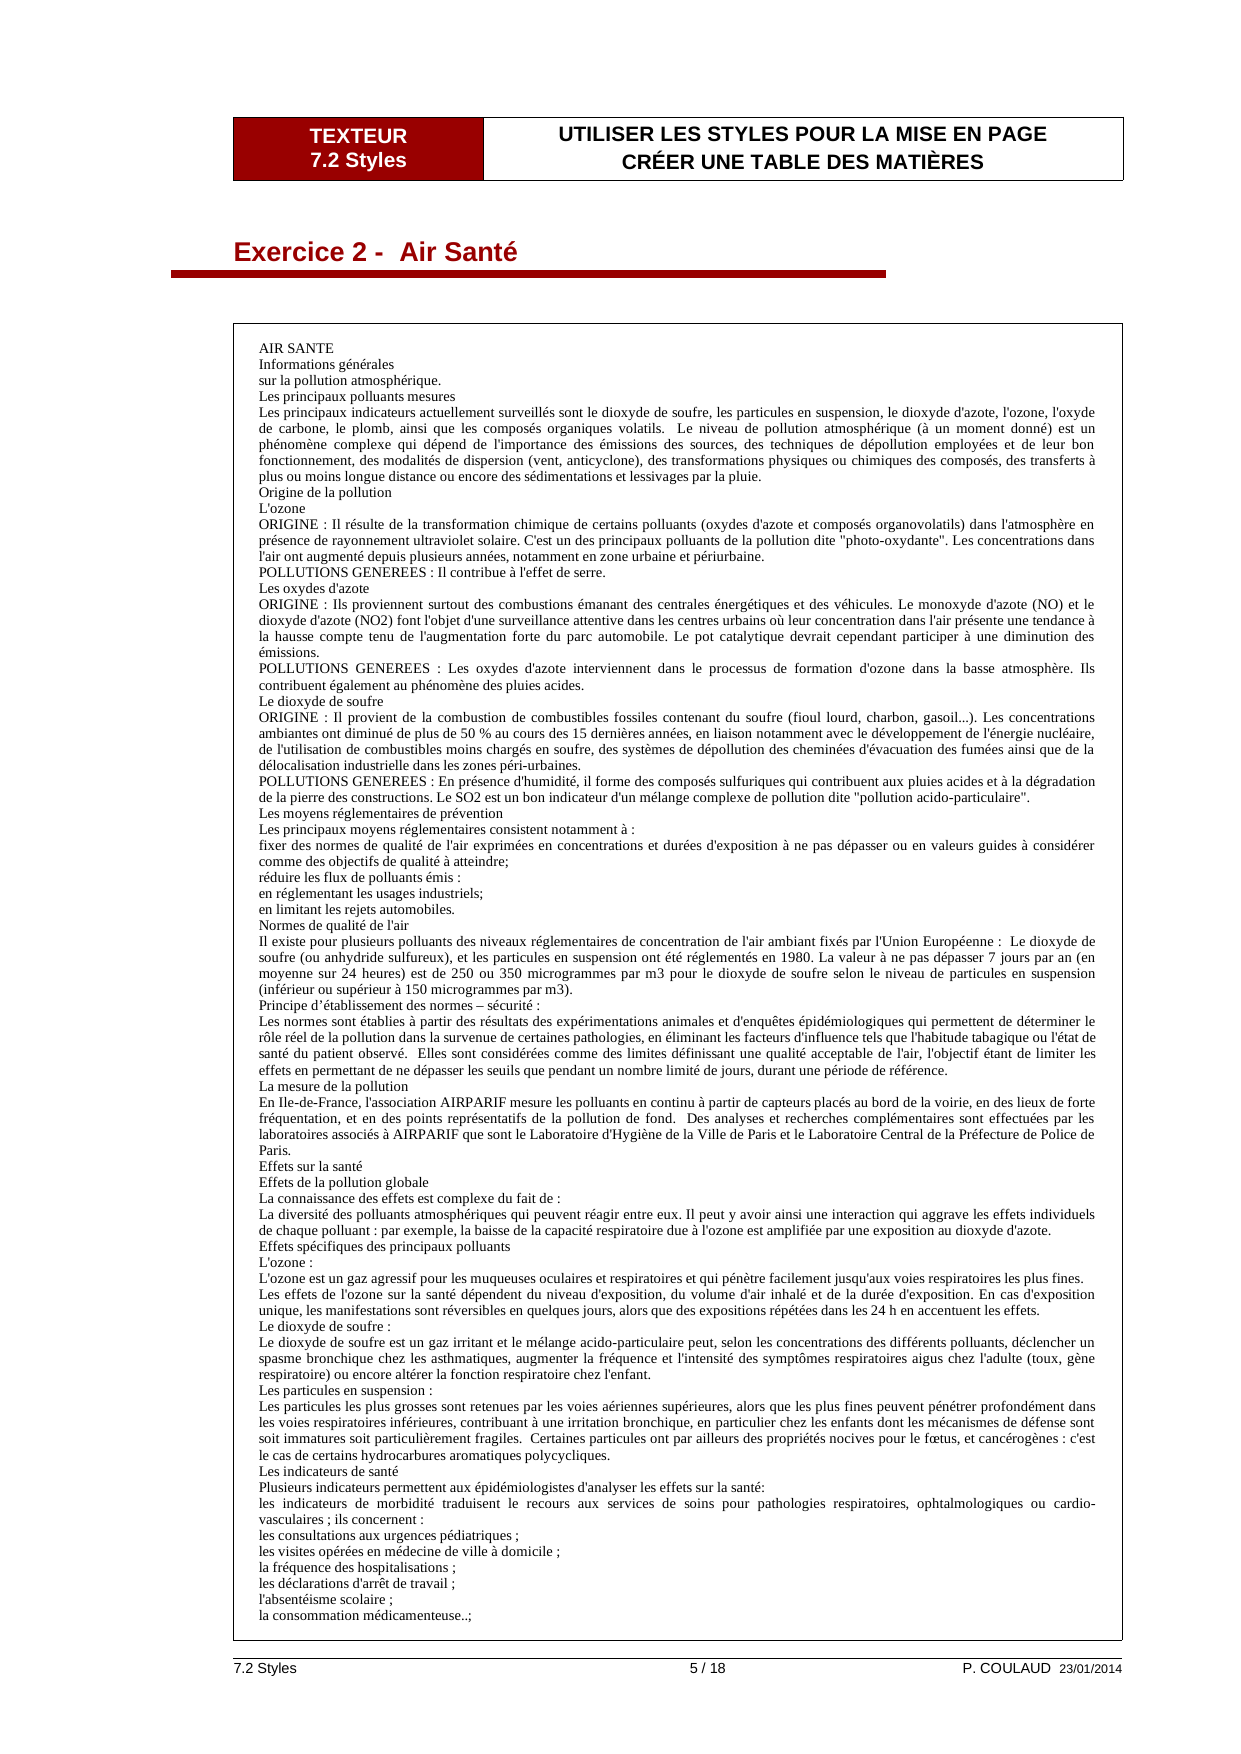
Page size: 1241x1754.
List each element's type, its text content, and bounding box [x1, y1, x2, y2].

text Les moyens réglementaires de prévention [234, 788, 1122, 804]
text en limitant les rejets automobiles. [234, 885, 1122, 901]
text POLLUTIONS GENEREES : Il contribue à l'effet de serre. [234, 548, 1122, 564]
text la consommation médicamenteuse..; [234, 1591, 1122, 1640]
text L'ozone [234, 484, 1122, 500]
text L'ozone : [234, 1238, 1122, 1254]
text Le dioxyde de soufre est un gaz irritant et le mélange acido-particulaire peut, selon les concentrations des différents polluants, déclencher un spasme bronchique chez les asthmatiques, augmenter la fréquence et l'intensité des symptômes respiratoires aigus chez l'adulte (toux, gène respiratoire) ou encore altérer la fonction respiratoire chez l'enfant. [234, 1318, 1122, 1366]
text les consultations aux urgences pédiatriques ; [234, 1510, 1122, 1526]
text Les principaux indicateurs actuellement surveillés sont le dioxyde de soufre, les particules en suspension, le dioxyde d'azote, l'ozone, l'oxyde de carbone, le plomb, ainsi que les composés organiques volatils. Le niveau de pollution atmosphérique (à un moment donné) est un phénomène complexe qui dépend de l'importance des émissions des sources, des techniques de dépollution employées et de leur bon fonctionnement, des modalités de dispersion (vent, anticyclone), des transformations physiques ou chimiques des composés, des transferts à plus ou moins longue distance ou encore des sédimentations et lessivages par la pluie. [234, 387, 1122, 468]
text fixer des normes de qualité de l'air exprimées en concentrations et durées d'exposition à ne pas dépasser ou en valeurs guides à considérer comme des objectifs de qualité à atteindre; [234, 821, 1122, 853]
text Les oxydes d'azote [234, 564, 1122, 580]
text les visites opérées en médecine de ville à domicile ; [234, 1526, 1122, 1542]
text Les indicateurs de santé [234, 1446, 1122, 1462]
text ORIGINE : Il provient de la combustion de combustibles fossiles contenant du soufre (fioul lourd, charbon, gasoil...). Les concentrations ambiantes ont diminué de plus de 50 % au cours des 15 dernières années, en liaison notamment avec le développement de l'énergie nucléaire, de l'utilisation de combustibles moins chargés en soufre, des systèmes de dépollution des cheminées d'évacuation des fumées ainsi que de la délocalisation industrielle dans les zones péri-urbaines. [234, 692, 1122, 756]
subtitle Air Santé [171, 234, 886, 270]
text AIR SANTE [234, 324, 1122, 339]
text Il existe pour plusieurs polluants des niveaux réglementaires de concentration de l'air ambiant fixés par l'Union Européenne : Le dioxyde de soufre (ou anhydride sulfureux), et les particules en suspension ont été réglementés en 1980. La valeur à ne pas dépasser 7 jours par an (en moyenne sur 24 heures) est de 250 ou 350 microgrammes par m3 pour le dioxyde de soufre selon le niveau de particules en suspension (inférieur ou supérieur à 150 microgrammes par m3). [234, 917, 1122, 981]
text Les principaux moyens réglementaires consistent notamment à : [234, 804, 1122, 821]
text Plusieurs indicateurs permettent aux épidémiologistes d'analyser les effets sur la santé: [234, 1462, 1122, 1478]
text en réglementant les usages industriels; [234, 869, 1122, 885]
text Les normes sont établies à partir des résultats des expérimentations animales et d'enquêtes épidémiologiques qui permettent de déterminer le rôle réel de la pollution dans la survenue de certaines pathologies, en éliminant les facteurs d'influence tels que l'habitude tabagique ou l'état de santé du patient observé. Elles sont considérées comme des limites définissant une qualité acceptable de l'air, l'objectif étant de limiter les effets en permettant de ne dépasser les seuils que pendant un nombre limité de jours, durant une période de référence. [234, 997, 1122, 1061]
text Le dioxyde de soufre : [234, 1302, 1122, 1318]
text POLLUTIONS GENEREES : En présence d'humidité, il forme des composés sulfuriques qui contribuent aux pluies acides et à la dégradation de la pierre des constructions. Le SO2 est un bon indicateur d'un mélange complexe de pollution dite "pollution acido-particulaire". [234, 756, 1122, 788]
text Effets spécifiques des principaux polluants [234, 1222, 1122, 1238]
text Les particules en suspension : [234, 1366, 1122, 1382]
text Les principaux polluants mesures [234, 371, 1122, 387]
text La mesure de la pollution [234, 1061, 1122, 1077]
text La connaissance des effets est complexe du fait de : La diversité des polluants atmosphériques qui peuvent réagir entre eux. Il peut y avoir ainsi une interaction qui aggrave les effets individuels de chaque polluant : par exemple, la baisse de la capacité respiratoire due à l'ozone est amplifiée par une exposition au dioxyde d'azote. [234, 1173, 1122, 1222]
text ORIGINE : Ils proviennent surtout des combustions émanant des centrales énergétiques et des véhicules. Le monoxyde d'azote (NO) et le dioxyde d'azote (NO2) font l'objet d'une surveillance attentive dans les centres urbains où leur concentration dans l'air présente une tendance à la hausse compte tenu de l'augmentation forte du parc automobile. Le pot catalytique devrait cependant participer à une diminution des émissions. [234, 580, 1122, 644]
text Les particules les plus grosses sont retenues par les voies aériennes supérieures, alors que les plus fines peuvent pénétrer profondément dans les voies respiratoires inférieures, contribuant à une irritation bronchique, en particulier chez les enfants dont les mécanismes de défense sont soit immatures soit particulièrement fragiles. Certaines particules ont par ailleurs des propriétés nocives pour le fœtus, et cancérogènes : c'est le cas de certains hydrocarbures aromatiques polycycliques. [234, 1382, 1122, 1446]
text L'ozone est un gaz agressif pour les muqueuses oculaires et respiratoires et qui pénètre facilement jusqu'aux voies respiratoires les plus fines. [234, 1254, 1122, 1270]
text POLLUTIONS GENEREES : Les oxydes d'azote interviennent dans le processus de formation d'ozone dans la basse atmosphère. Ils contribuent également au phénomène des pluies acides. [234, 644, 1122, 676]
text Effets sur la santé [234, 1141, 1122, 1157]
text Les effets de l'ozone sur la santé dépendent du niveau d'exposition, du volume d'air inhalé et de la durée d'exposition. En cas d'exposition unique, les manifestations sont réversibles en quelques jours, alors que des expositions répétées dans les 24 h en accentuent les effets. [234, 1270, 1122, 1302]
text la fréquence des hospitalisations ; [234, 1542, 1122, 1558]
text En Ile-de-France, l'association AIRPARIF mesure les polluants en continu à partir de capteurs placés au bord de la voirie, en des lieux de forte fréquentation, et en des points représentatifs de la pollution de fond. Des analyses et recherches complémentaires sont effectuées par les laboratoires associés à AIRPARIF que sont le Laboratoire d'Hygiène de la Ville de Paris et le Laboratoire Central de la Préfecture de Police de Paris. [234, 1077, 1122, 1141]
text Informations générales sur la pollution atmosphérique. [234, 339, 1122, 371]
text Effets de la pollution globale [234, 1157, 1122, 1173]
text les déclarations d'arrêt de travail ; [234, 1558, 1122, 1574]
text l'absentéisme scolaire ; [234, 1574, 1122, 1591]
text Principe d’établissement des normes – sécurité : [234, 981, 1122, 997]
text ORIGINE : Il résulte de la transformation chimique de certains polluants (oxydes d'azote et composés organovolatils) dans l'atmosphère en présence de rayonnement ultraviolet solaire. C'est un des principaux polluants de la pollution dite "photo-oxydante". Les concentrations dans l'air ont augmenté depuis plusieurs années, notamment en zone urbaine et périurbaine. [234, 500, 1122, 548]
text les indicateurs de morbidité traduisent le recours aux services de soins pour pathologies respiratoires, ophtalmologiques ou cardio-vasculaires ; ils concernent : [234, 1478, 1122, 1510]
text Origine de la pollution [234, 468, 1122, 484]
text Normes de qualité de l'air [234, 901, 1122, 917]
text réduire les flux de polluants émis : [234, 853, 1122, 869]
table_header Utiliser les styles pour la mise en page Créer une table des matières [484, 118, 1123, 180]
text Le dioxyde de soufre [234, 676, 1122, 692]
